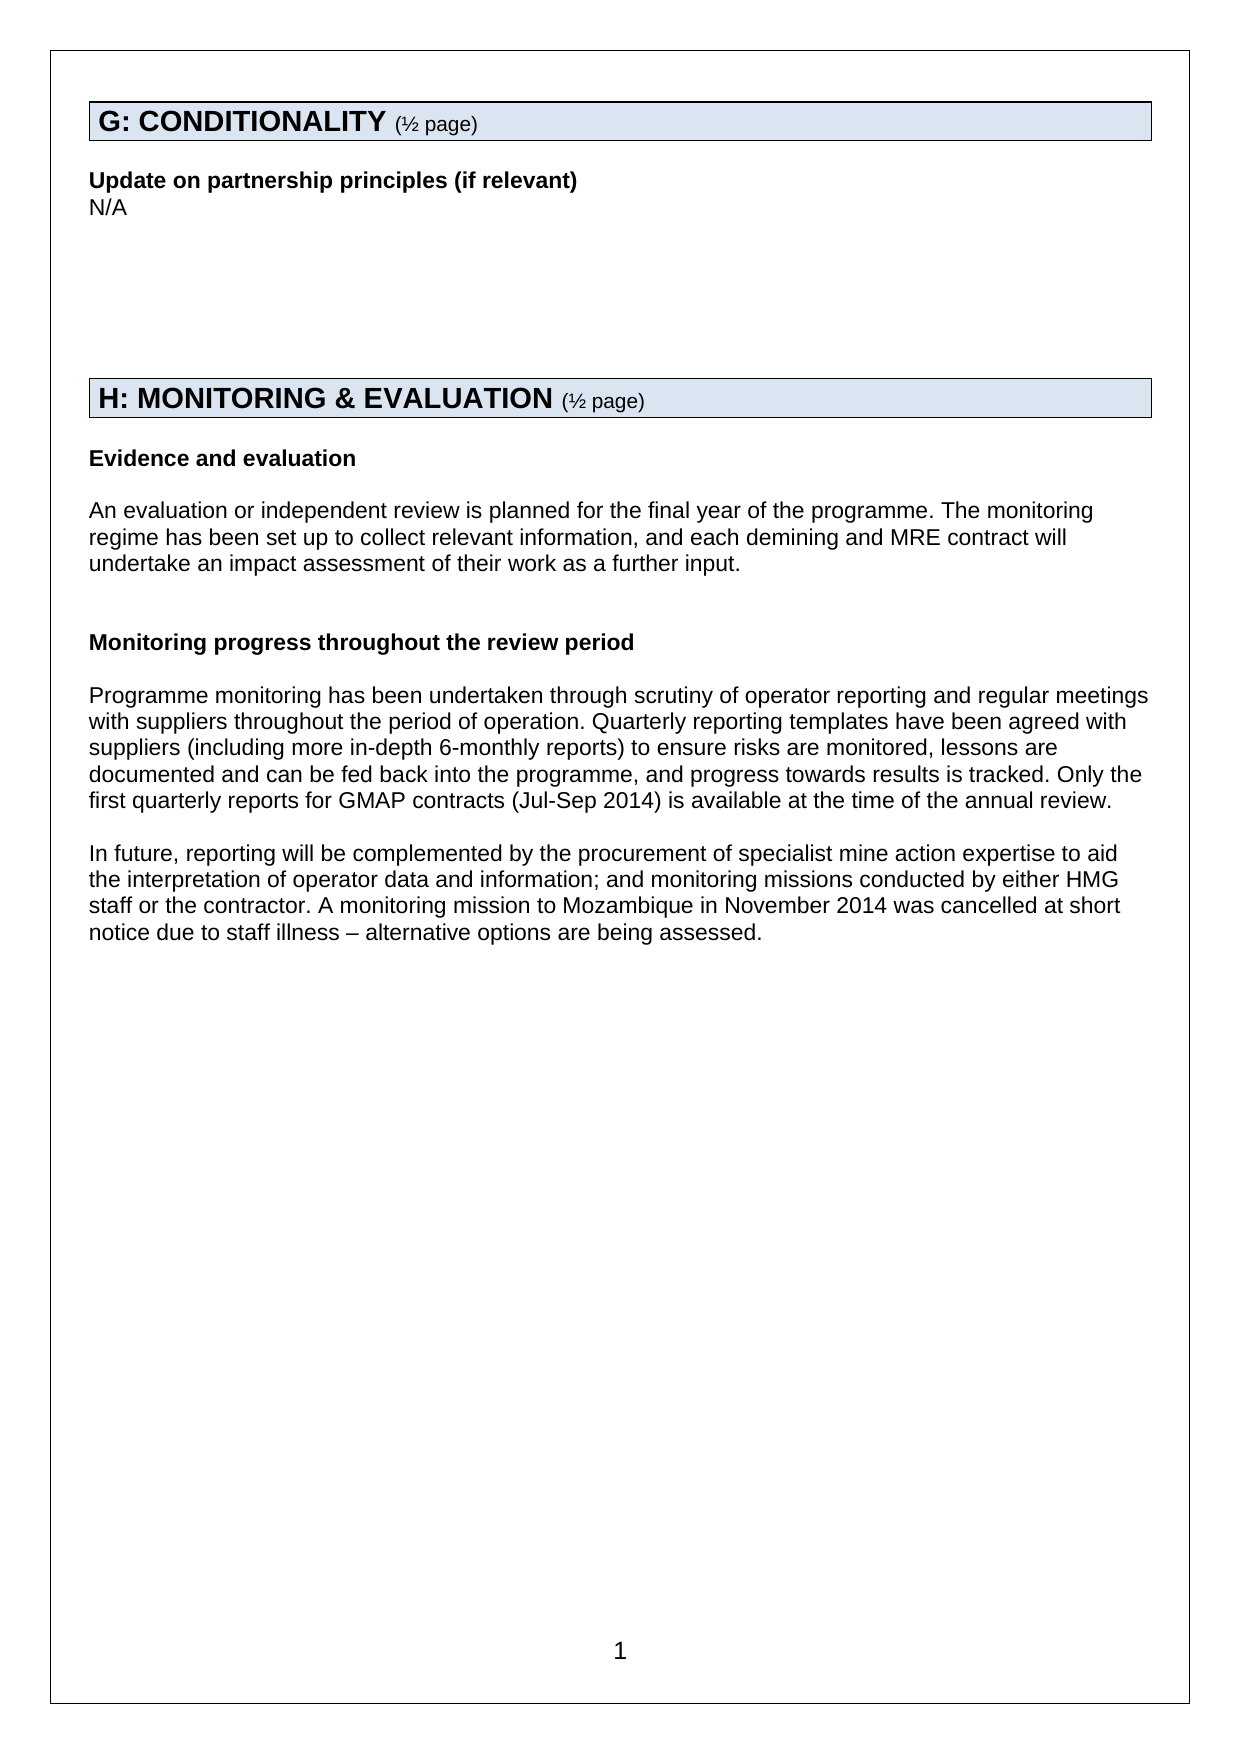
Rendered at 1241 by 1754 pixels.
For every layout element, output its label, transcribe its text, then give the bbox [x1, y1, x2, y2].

text In future, reporting will be complemented by the procurement of specialist mine action expertise to aid the interpretation of operator data and information; and monitoring missions conducted by either HMG staff or the contractor. A monitoring mission to Mozambique in November 2014 was cancelled at short notice due to staff illness – alternative options are being assessed. [89, 840, 1152, 945]
text Monitoring progress throughout the review period [89, 629, 1152, 655]
text H: MONITORING & EVALUATION (½ page) [90, 379, 1151, 417]
text Programme monitoring has been undertaken through scrutiny of operator reporting and regular meetings with suppliers throughout the period of operation. Quarterly reporting templates have been agreed with suppliers (including more in-depth 6-monthly reports) to ensure risks are monitored, lessons are documented and can be fed back into the programme, and progress towards results is tracked. Only the first quarterly reports for GMAP contracts (Jul-Sep 2014) is available at the time of the annual review. [89, 682, 1152, 813]
text An evaluation or independent review is planned for the final year of the programme. The monitoring regime has been set up to collect relevant information, and each demining and MRE contract will undertake an impact assessment of their work as a further input. [89, 497, 1152, 576]
text G: CONDITIONALITY (½ page) [90, 103, 1151, 140]
text Evidence and evaluation [89, 444, 1152, 471]
text N/A [89, 194, 1152, 220]
text Update on partnership principles (if relevant) [89, 167, 1152, 194]
